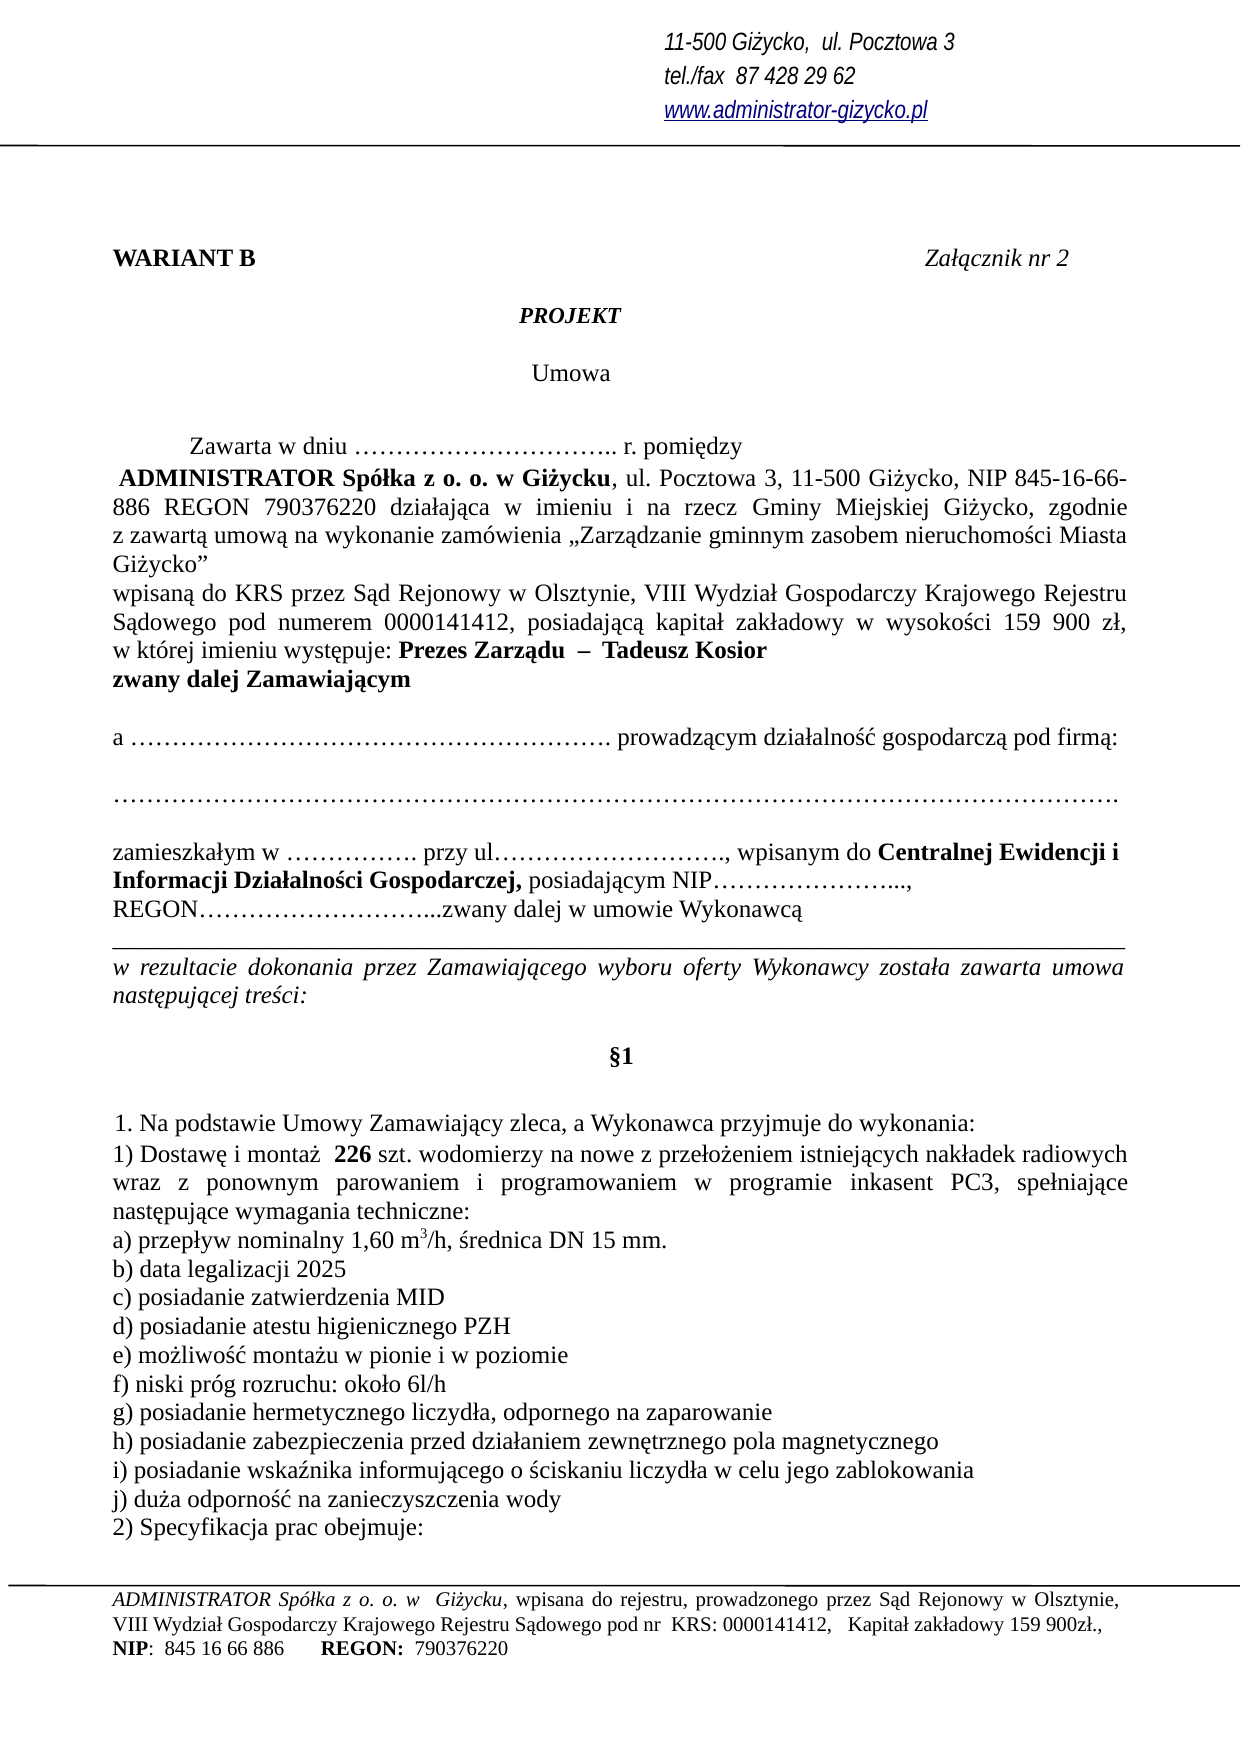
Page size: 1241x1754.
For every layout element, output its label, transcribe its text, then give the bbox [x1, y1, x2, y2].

text 2) Specyfikacja prac obejmuje: [112, 1512, 1128, 1541]
text Zawarta w dniu ………………………….. r. pomiędzy [115, 415, 1128, 463]
text i) posiadanie wskaźnika informującego o ściskaniu liczydła w celu jego zablokowania [112, 1455, 1128, 1484]
text WARIANT B Załącznik nr 2 [112, 243, 1128, 271]
text j) duża odporność na zanieczyszczenia wody [112, 1484, 1128, 1512]
text Umowa [112, 358, 1128, 386]
text w rezultacie dokonania przez Zamawiającego wyboru oferty Wykonawcy została zawarta umowa następującej treści: [112, 952, 1128, 1009]
text 1) Dostawę i montaż 226 szt. wodomierzy na nowe z przełożeniem istniejących nakładek radiowych wraz z ponownym parowaniem i programowaniem w programie inkasent PC3, spełniające następujące wymagania techniczne: [112, 1139, 1128, 1225]
text h) posiadanie zabezpieczenia przed działaniem zewnętrznego pola magnetycznego [112, 1426, 1128, 1455]
text PROJEKT [112, 300, 1128, 329]
text a …………………………………………………. prowadzącym działalność gospodarczą pod firmą: [112, 722, 1128, 751]
text a) przepływ nominalny 1,60 m3/h, średnica DN 15 mm. [112, 1225, 1128, 1254]
text ADMINISTRATOR Spółka z o. o. w Giżycku, ul. Pocztowa 3, 11-500 Giżycko, NIP 845-16-66-886 REGON 790376220 działająca w imieniu i na rzecz Gminy Miejskiej Giżycko, zgodnie z zawartą umową na wykonanie zamówienia „Zarządzanie gminnym zasobem nieruchomości Miasta Giżycko” [112, 463, 1128, 578]
text f) niski próg rozruchu: około 6l/h [112, 1369, 1128, 1397]
text 1. Na podstawie Umowy Zamawiający zleca, a Wykonawca przyjmuje do wykonania: [114, 1105, 1128, 1139]
text §1 [114, 1038, 1128, 1072]
text g) posiadanie hermetycznego liczydła, odpornego na zaparowanie [112, 1397, 1128, 1426]
text wpisaną do KRS przez Sąd Rejonowy w Olsztynie, VIII Wydział Gospodarczy Krajowego Rejestru Sądowego pod numerem 0000141412, posiadającą kapitał zakładowy w wysokości 159 900 zł, w której imieniu występuje: Prezes Zarządu – Tadeusz Kosior [112, 578, 1128, 664]
text …………………………………………………………………………………………………………. [112, 779, 1128, 808]
text d) posiadanie atestu higienicznego PZH [112, 1311, 1128, 1340]
text b) data legalizacji 2025 [112, 1254, 1128, 1282]
text c) posiadanie zatwierdzenia MID [112, 1282, 1128, 1311]
text e) możliwość montażu w pionie i w poziomie [112, 1340, 1128, 1369]
text zamieszkałym w ……………. przy ul………………………., wpisanym do Centralnej Ewidencji i Informacji Działalności Gospodarczej, posiadającym NIP…………………..., REGON………………………...zwany dalej w umowie Wykonawcą [112, 837, 1128, 923]
text zwany dalej Zamawiającym [112, 664, 1128, 693]
text _________________________________________________________________________________ [112, 923, 1128, 952]
